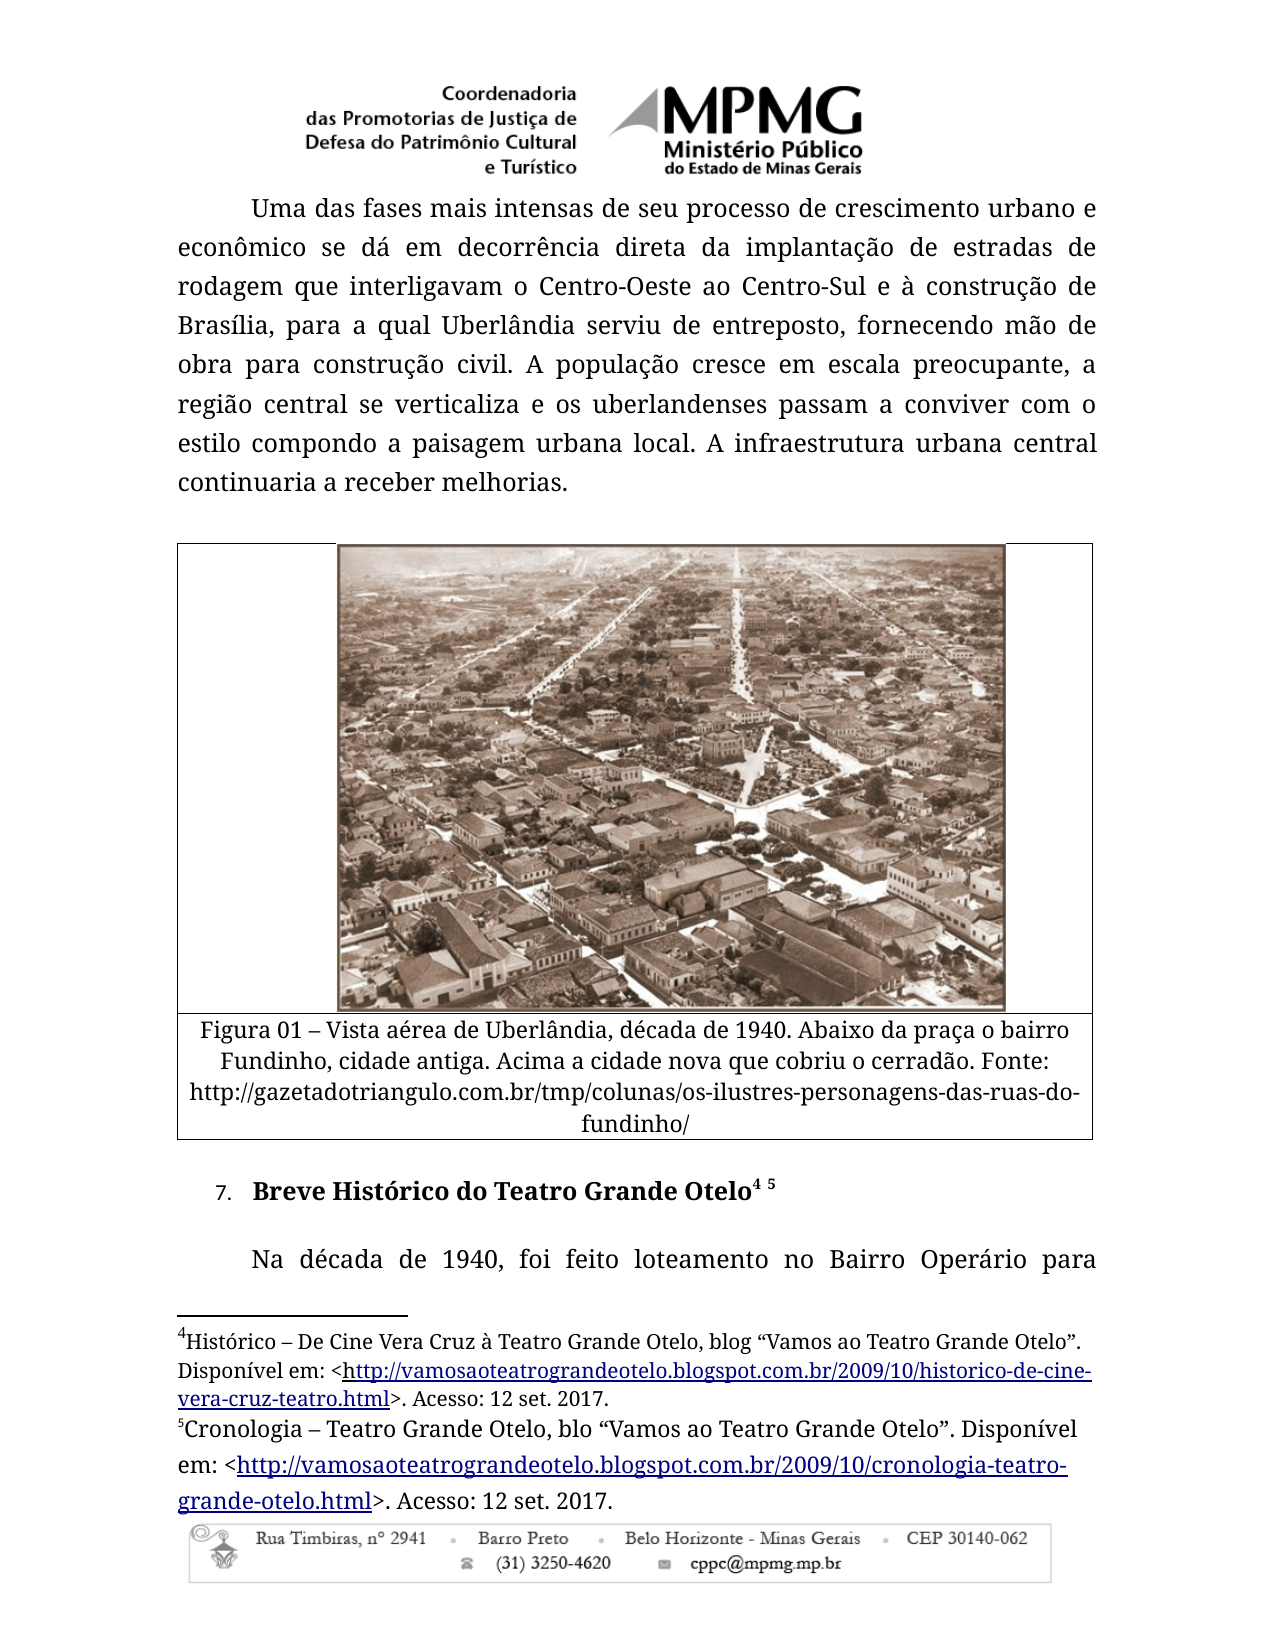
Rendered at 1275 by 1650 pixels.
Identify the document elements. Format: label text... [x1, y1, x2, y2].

picture [177, 1516, 1062, 1590]
table_header [1007, 544, 1092, 1013]
picture [181, 59, 1057, 191]
text Na década de 1940, foi feito loteamento no Bairro Operário para [177, 1242, 1098, 1276]
picture [336, 543, 1007, 1013]
list Cronologia – Teatro Grande Otelo, blo “Vamos ao Teatro Grande Otelo”. Disponível em: <http://vamosaoteatrograndeotelo.blogspot.com.br/2009/10/cronologia-teatro-grande-otelo.html>. Acesso: 12 set. 2017. [177, 1413, 1098, 1516]
table_cell Figura 01 – Vista aérea de Uberlândia, década de 1940. Abaixo da praça o bairro Fundinho, cidade antiga. Acima a cidade nova que cobriu o cerradão. Fonte: http://gazetadotriangulo.com.br/tmp/colunas/os-ilustres-personagens-das-ruas-do-fundinho/ [178, 1014, 1092, 1139]
subtitle Histórico – De Cine Vera Cruz à Teatro Grande Otelo, blog “Vamos ao Teatro Grande Otelo”. Disponível em: <http://vamosaoteatrograndeotelo.blogspot.com.br/2009/10/historico-de-cine-vera-cruz-teatro.html>. Acesso: 12 set. 2017. [177, 1322, 1098, 1413]
text Uma das fases mais intensas de seu processo de crescimento urbano e econômico se dá em decorrência direta da implantação de estradas de rodagem que interligavam o Centro-Oeste ao Centro-Sul e à construção de Brasília, para a qual Uberlândia serviu de entreposto, fornecendo mão de obra para construção civil. A população cresce em escala preocupante, a região central se verticaliza e os uberlandenses passam a conviver com o estilo compondo a paisagem urbana local. A infraestrutura urbana central continuaria a receber melhorias. [177, 190, 1098, 499]
table_header [178, 544, 336, 1013]
list Breve Histórico do Teatro Grande Otelo [215, 1174, 1098, 1208]
